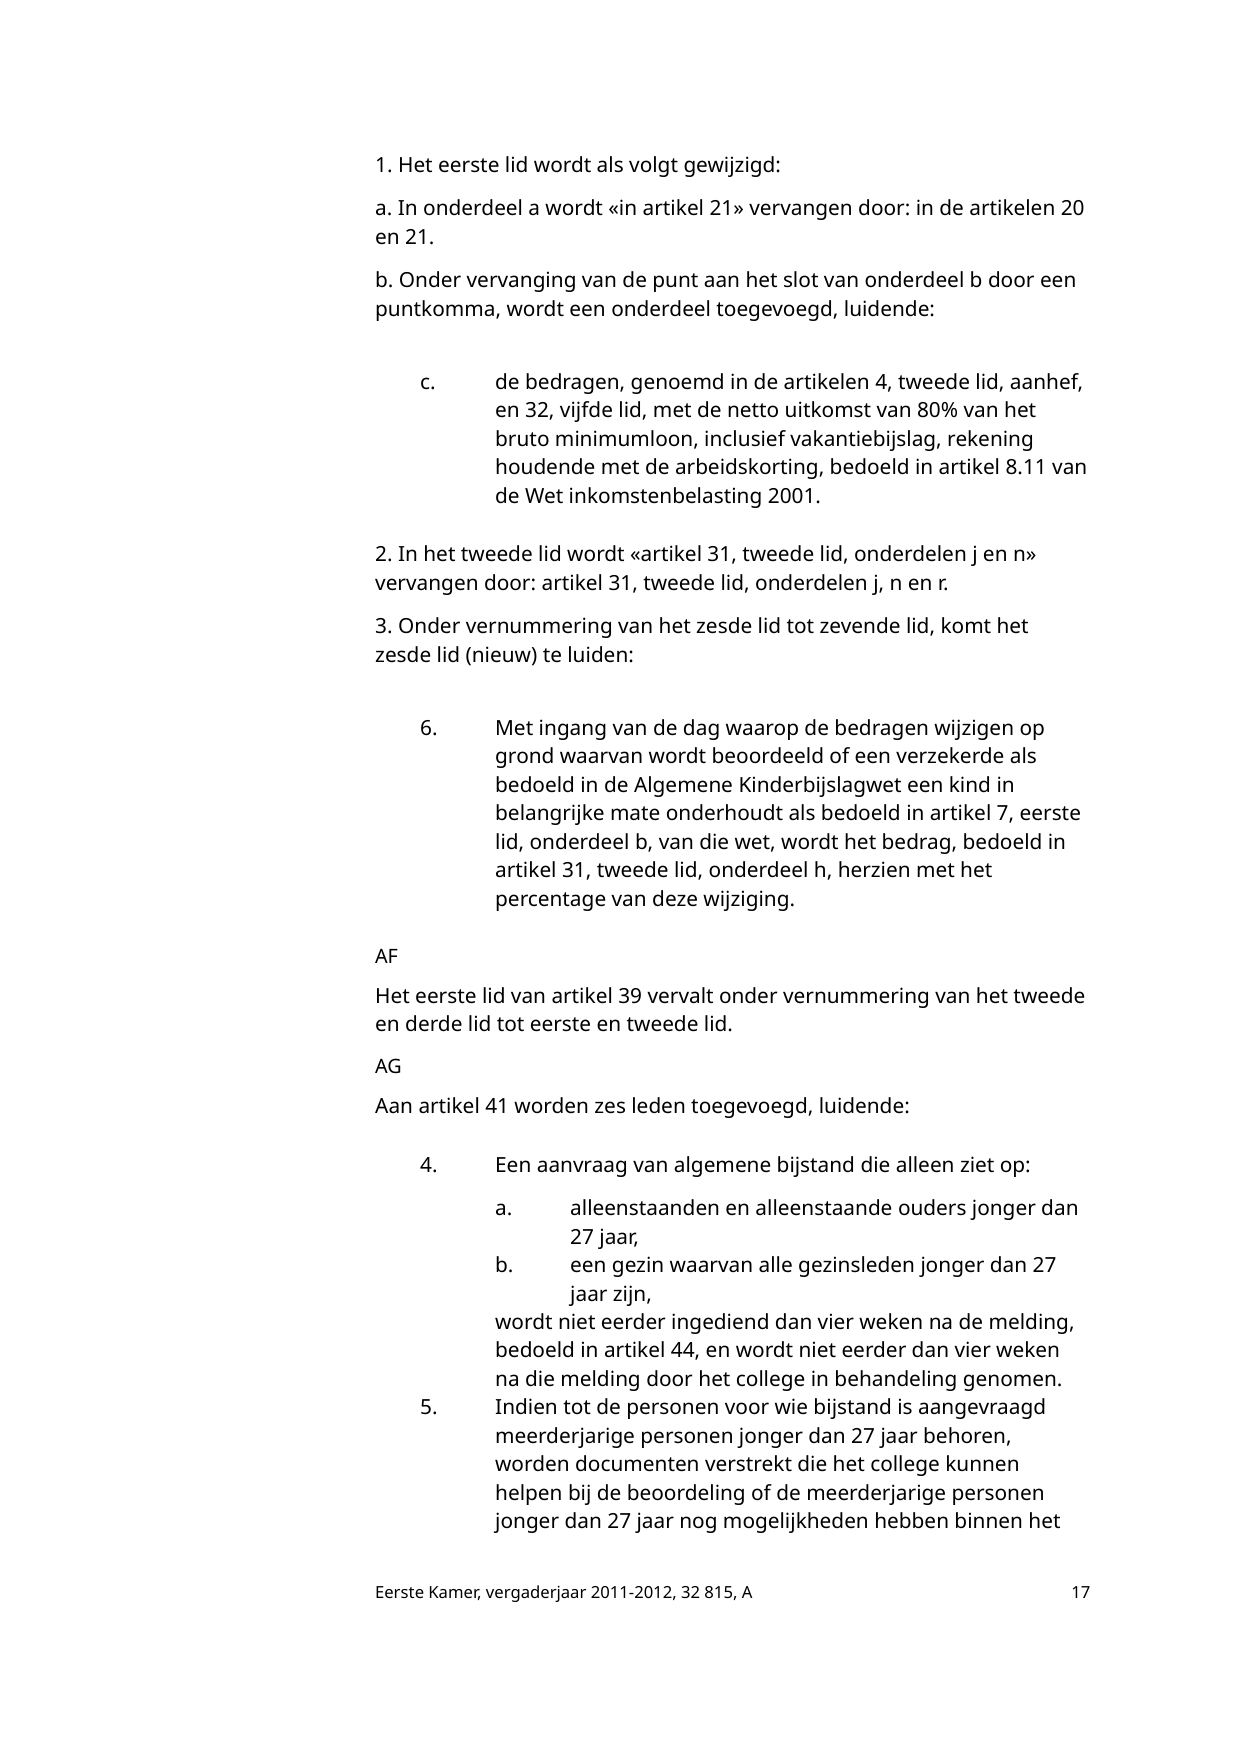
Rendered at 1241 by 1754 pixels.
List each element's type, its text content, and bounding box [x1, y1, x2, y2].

text b. Onder vervanging van de punt aan het slot van onderdeel b door een puntkomma, wordt een onderdeel toegevoegd, luidende: [375, 265, 1090, 322]
list Indien tot de personen voor wie bijstand is aangevraagd meerderjarige personen jonger dan 27 jaar behoren, worden documenten verstrekt die het college kunnen helpen bij de beoordeling of de meerderjarige personen jonger dan 27 jaar nog mogelijkheden hebben binnen het [420, 1392, 1090, 1535]
list een gezin waarvan alle gezinsleden jonger dan 27 jaar zijn, [495, 1250, 1090, 1307]
text a. In onderdeel a wordt «in artikel 21» vervangen door: in de artikelen 20 en 21. [375, 193, 1090, 250]
text Het eerste lid van artikel 39 vervalt onder vernummering van het tweede en derde lid tot eerste en tweede lid. [375, 981, 1090, 1038]
list Met ingang van de dag waarop de bedragen wijzigen op grond waarvan wordt beoordeeld of een verzekerde als bedoeld in de Algemene Kinderbijslagwet een kind in belangrijke mate onderhoudt als bedoeld in artikel 7, eerste lid, onderdeel b, van die wet, wordt het bedrag, bedoeld in artikel 31, tweede lid, onderdeel h, herzien met het percentage van deze wijziging. [420, 713, 1090, 912]
text AG [375, 1053, 1090, 1080]
list alleenstaanden en alleenstaande ouders jonger dan 27 jaar, [495, 1193, 1090, 1250]
list wordt niet eerder ingediend dan vier weken na de melding, bedoeld in artikel 44, en wordt niet eerder dan vier weken na die melding door het college in behandeling genomen. [420, 1307, 1090, 1392]
text AF [375, 942, 1090, 969]
text 2. In het tweede lid wordt «artikel 31, tweede lid, onderdelen j en n» vervangen door: artikel 31, tweede lid, onderdelen j, n en r. [375, 539, 1090, 596]
text Aan artikel 41 worden zes leden toegevoegd, luidende: [375, 1092, 1090, 1120]
text 3. Onder vernummering van het zesde lid tot zevende lid, komt het zesde lid (nieuw) te luiden: [375, 611, 1090, 668]
list Een aanvraag van algemene bijstand die alleen ziet op: [420, 1150, 1090, 1178]
list de bedragen, genoemd in de artikelen 4, tweede lid, aanhef, en 32, vijfde lid, met de netto uitkomst van 80% van het bruto minimumloon, inclusief vakantiebijslag, rekening houdende met de arbeidskorting, bedoeld in artikel 8.11 van de Wet inkomstenbelasting 2001. [420, 367, 1090, 509]
text 1. Het eerste lid wordt als volgt gewijzigd: [375, 150, 1090, 178]
